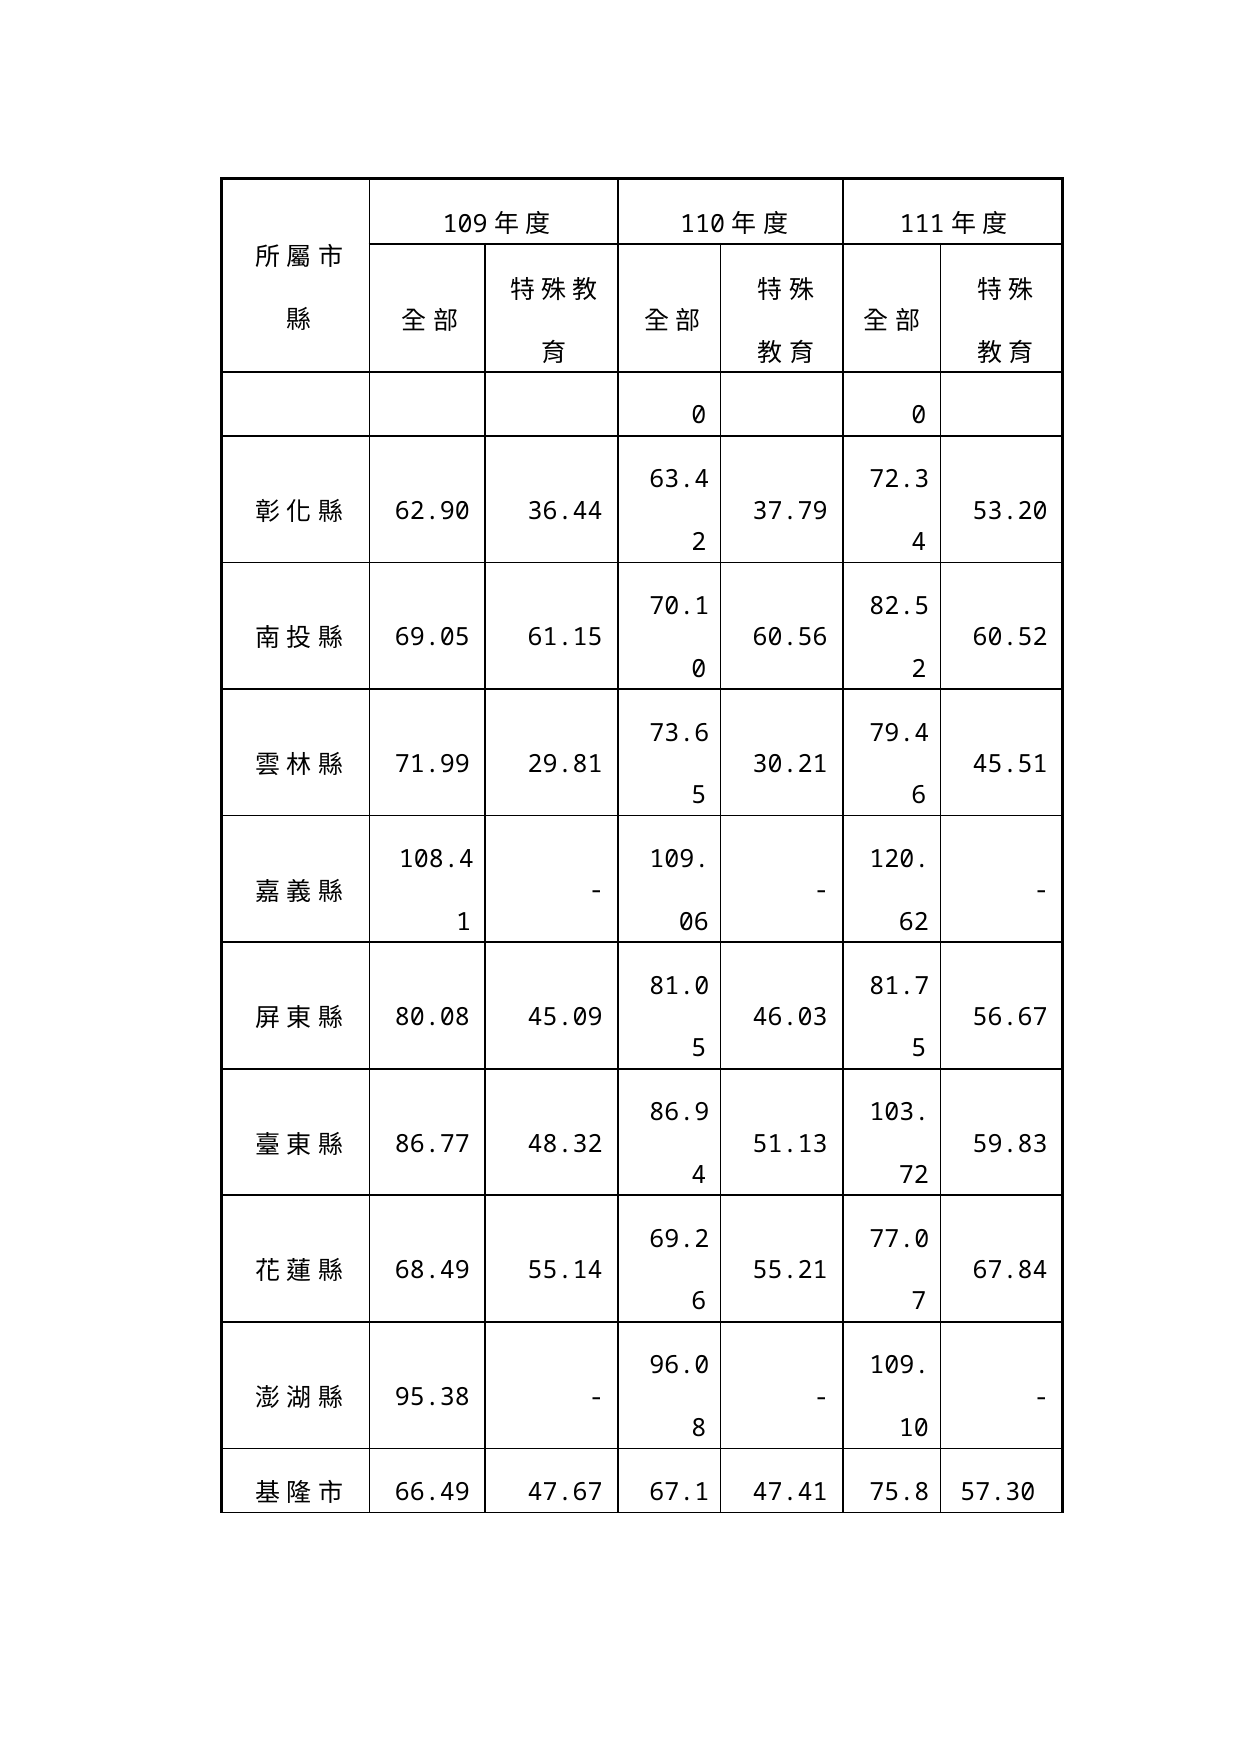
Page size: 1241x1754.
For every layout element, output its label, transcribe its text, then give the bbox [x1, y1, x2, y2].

table_cell 基隆市 [223, 1449, 369, 1512]
table_cell 95.38 [370, 1323, 484, 1447]
table_cell [941, 373, 1061, 435]
table_cell 69.05 [370, 563, 484, 688]
table_cell 70.10 [619, 563, 720, 688]
table_cell 55.21 [721, 1196, 842, 1321]
table_cell 108.41 [370, 816, 484, 941]
table_cell 62.90 [370, 437, 484, 562]
table_cell 61.15 [486, 563, 617, 688]
table_cell 0 [844, 373, 940, 435]
table_cell 36.44 [486, 437, 617, 562]
table_cell 全部 [844, 245, 940, 371]
table_cell 109.10 [844, 1323, 940, 1447]
table_cell 109.06 [619, 816, 720, 941]
table_cell 花蓮縣 [223, 1196, 369, 1321]
table_cell 96.08 [619, 1323, 720, 1447]
table_cell [721, 373, 842, 435]
table_cell 71.99 [370, 690, 484, 815]
table_header 109年度 [370, 180, 617, 243]
table_cell 86.77 [370, 1070, 484, 1194]
table_cell [486, 373, 617, 435]
table_cell 45.51 [941, 690, 1061, 815]
table_cell 60.52 [941, 563, 1061, 688]
table_cell 51.13 [721, 1070, 842, 1194]
table_cell - [941, 816, 1061, 941]
table_cell 55.14 [486, 1196, 617, 1321]
table_cell 75.8 [844, 1449, 940, 1512]
table_cell [370, 373, 484, 435]
table_cell - [721, 1323, 842, 1447]
table_cell 47.41 [721, 1449, 842, 1512]
table_cell 56.67 [941, 943, 1061, 1068]
table_header 111年度 [844, 180, 1061, 243]
table_cell - [941, 1323, 1061, 1447]
table_cell 77.07 [844, 1196, 940, 1321]
table_cell 特殊教育 [721, 245, 842, 371]
table_cell 82.52 [844, 563, 940, 688]
table_cell 彰化縣 [223, 437, 369, 562]
table_cell 53.20 [941, 437, 1061, 562]
table_cell - [721, 816, 842, 941]
table_cell 全部 [370, 245, 484, 371]
table_cell 30.21 [721, 690, 842, 815]
table_cell 57.30 [941, 1449, 1061, 1512]
table_cell 屏東縣 [223, 943, 369, 1068]
table_cell 103.72 [844, 1070, 940, 1194]
table_cell 73.65 [619, 690, 720, 815]
table_cell 68.49 [370, 1196, 484, 1321]
table_cell 特殊教育 [941, 245, 1061, 371]
table_cell 特殊教育 [486, 245, 617, 371]
table_cell 69.26 [619, 1196, 720, 1321]
table_cell - [486, 1323, 617, 1447]
table_cell - [486, 816, 617, 941]
table_cell 80.08 [370, 943, 484, 1068]
table_cell 南投縣 [223, 563, 369, 688]
table_cell 雲林縣 [223, 690, 369, 815]
table_cell 澎湖縣 [223, 1323, 369, 1447]
table_cell [223, 373, 369, 435]
table_cell 79.46 [844, 690, 940, 815]
table_cell 37.79 [721, 437, 842, 562]
table_cell 60.56 [721, 563, 842, 688]
table_cell 嘉義縣 [223, 816, 369, 941]
table_header 110年度 [619, 180, 842, 243]
table_cell 46.03 [721, 943, 842, 1068]
table_cell 86.94 [619, 1070, 720, 1194]
table_cell 59.83 [941, 1070, 1061, 1194]
table_cell 67.1 [619, 1449, 720, 1512]
table_cell 45.09 [486, 943, 617, 1068]
table_cell 81.05 [619, 943, 720, 1068]
table_cell 67.84 [941, 1196, 1061, 1321]
table_cell 81.75 [844, 943, 940, 1068]
table_cell 66.49 [370, 1449, 484, 1512]
table_cell 29.81 [486, 690, 617, 815]
table_cell 臺東縣 [223, 1070, 369, 1194]
table_header 所屬市縣 [223, 180, 369, 371]
table_cell 47.67 [486, 1449, 617, 1512]
table_cell 72.34 [844, 437, 940, 562]
table_cell 63.42 [619, 437, 720, 562]
table_cell 全部 [619, 245, 720, 371]
table_cell 0 [619, 373, 720, 435]
table_cell 48.32 [486, 1070, 617, 1194]
table_cell 120.62 [844, 816, 940, 941]
